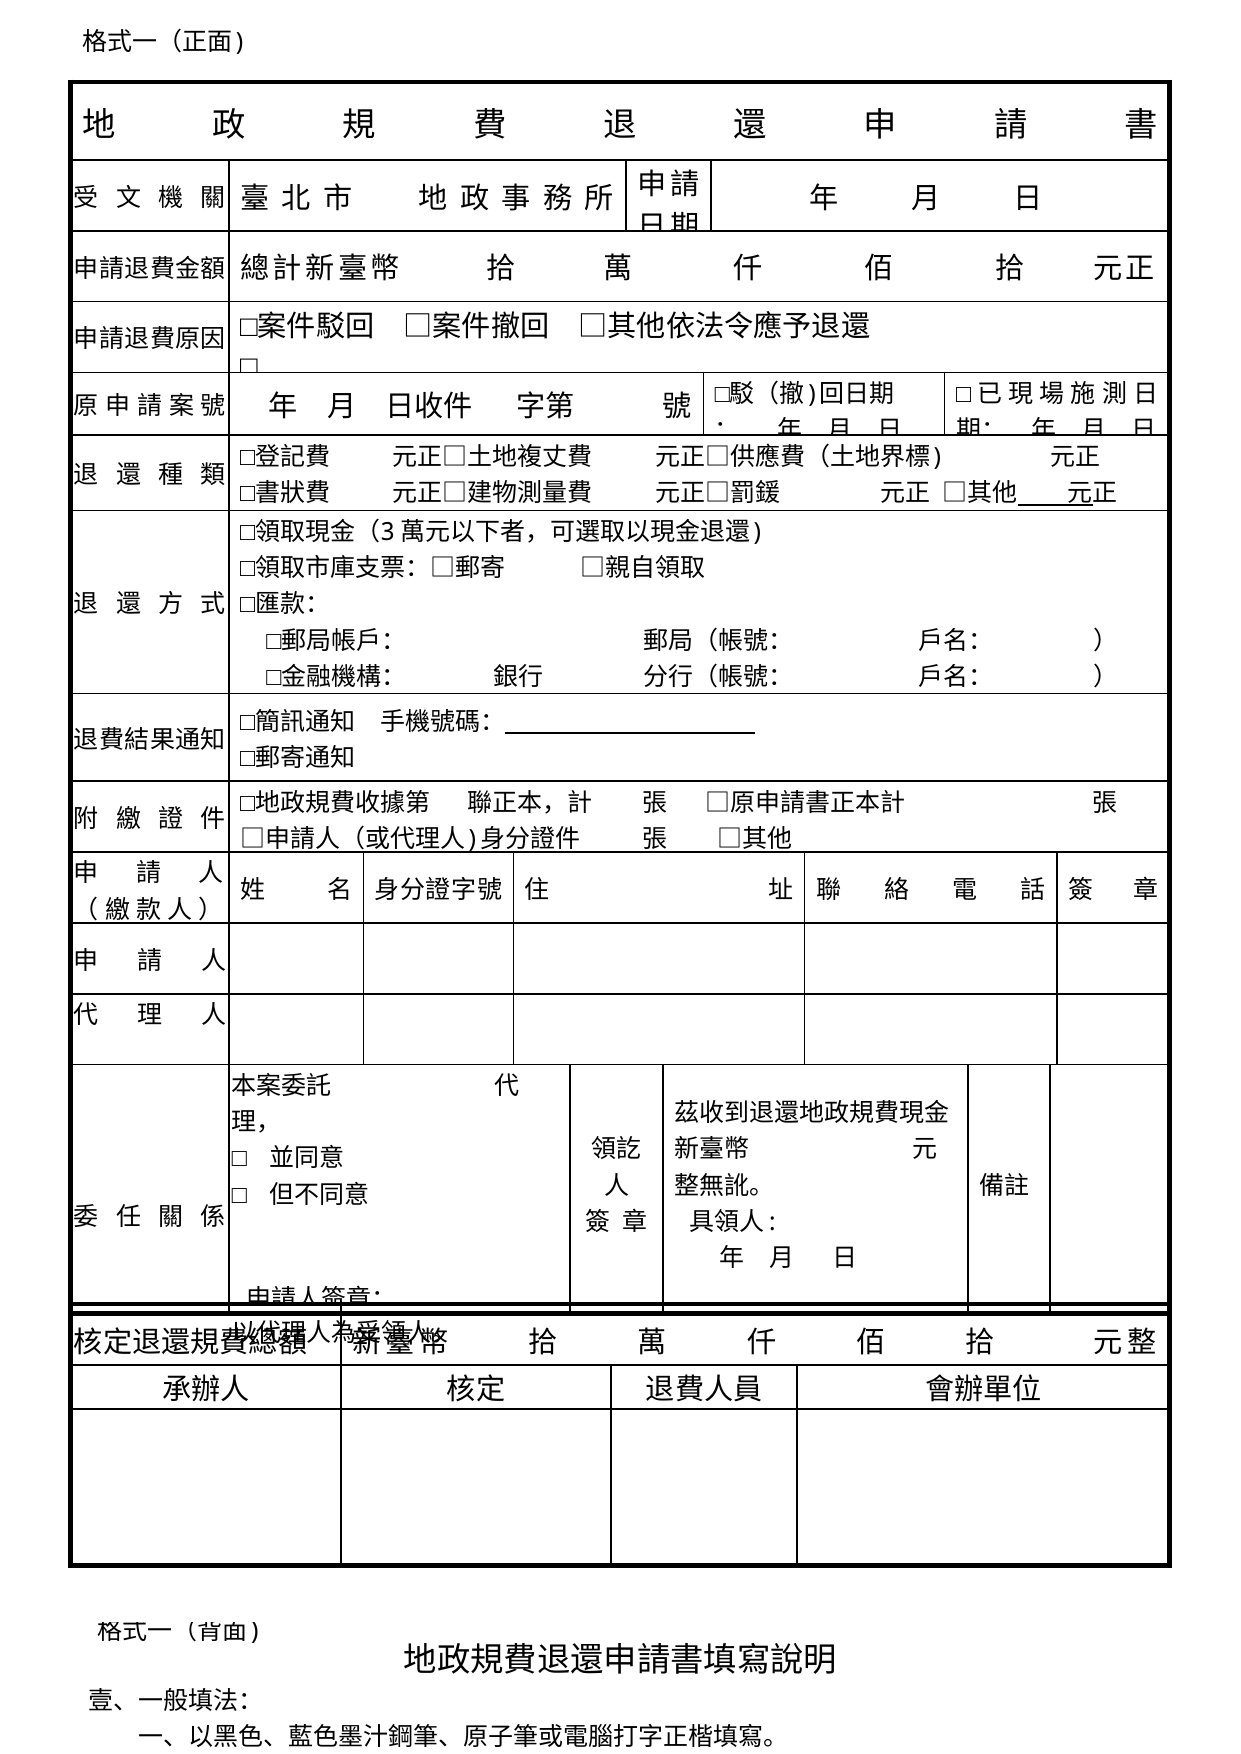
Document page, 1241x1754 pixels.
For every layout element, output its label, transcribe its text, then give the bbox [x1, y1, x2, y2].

table_cell [1058, 995, 1167, 1064]
table_cell □案件駁回 □案件撤回 □其他依法令應予退還 □ [230, 302, 1167, 372]
table_cell [798, 1410, 1167, 1563]
table_cell 核定 [342, 1366, 610, 1408]
table_cell 委任關係 [73, 1065, 228, 1301]
table_cell 退費人員 [612, 1366, 796, 1408]
table_cell 新臺幣 拾 萬 仟 佰 拾 元整 [1051, 1306, 1167, 1311]
table_cell 簽章 [1058, 853, 1167, 922]
table_cell 核定退還規費總額 [73, 1306, 228, 1311]
table_cell [612, 1410, 796, 1563]
table_cell 代理人 [73, 995, 228, 1064]
table_cell □地政規費收據第 聯正本，計 張 □原申請書正本計 張 □申請人（或代理人)身分證件 張 □其他 [230, 782, 1167, 851]
table_cell 會辦單位 [798, 1366, 1167, 1408]
table_cell □領取現金（3萬元以下者，可選取以現金退還) □領取市庫支票：□郵寄 □親自領取 □匯款： □郵局帳戶： 郵局（帳號： 戶名： ） □金融機構： 銀行 分行（帳號： 戶名： ） [230, 511, 1167, 693]
table_cell 原申請案號 [73, 373, 228, 434]
table_cell □登記費 元正□土地複丈費 元正□供應費（土地界標) 元正 □書狀費 元正□建物測量費 元正□罰鍰 元正 □其他 元正 [230, 436, 1167, 510]
table_cell [342, 1410, 610, 1563]
table_cell [230, 924, 363, 993]
text 格式一（背面) [97, 1622, 255, 1642]
table_cell 申請退費金額 [73, 232, 228, 301]
table_cell 年 月 日收件 字第 號 [230, 373, 703, 434]
table_cell 領訖人 簽章 [571, 1065, 662, 1301]
table_cell [805, 995, 1056, 1064]
table_cell 新臺幣 拾 萬 仟 佰 拾 元整 [342, 1316, 1167, 1364]
table_cell [73, 1410, 340, 1563]
table_cell 茲收到退還地政規費現金 新臺幣 元整無訛。 具領人: 年 月 日 [664, 1065, 967, 1301]
table_cell 承辦人 [73, 1366, 340, 1408]
table_cell [514, 995, 804, 1064]
table_cell 退費結果通知 [73, 694, 228, 780]
table_cell 本案委託 代理， 並同意 但不同意 申請人簽章： [230, 1065, 569, 1301]
table_cell 年 月 日 [712, 161, 1167, 230]
table_cell □已現場施測日期： 年 月 日 [945, 373, 1167, 434]
table_cell 新臺幣 拾 萬 仟 佰 拾 元整 [969, 1306, 1049, 1311]
table_header 格式一（正面) [71, 0, 1169, 79]
text 地政規費退還申請書填寫說明 [89, 1632, 1152, 1681]
table_cell 新臺幣 拾 萬 仟 佰 拾 元整 [571, 1306, 662, 1311]
table_cell 退還方式 [73, 511, 228, 693]
table_cell 新臺幣 拾 萬 仟 佰 拾 元整 [342, 1306, 569, 1311]
table_cell 受文機關 [73, 161, 228, 230]
table_cell 核定退還規費總額 [73, 1316, 340, 1364]
table_cell 聯絡電話 [805, 853, 1056, 922]
table_cell 附繳證件 [73, 782, 228, 851]
table_cell 地政規費退還申請書 [73, 84, 1167, 159]
table_cell [230, 995, 363, 1064]
table_cell 臺北市 地政事務所 [230, 161, 625, 230]
table_cell [514, 924, 804, 993]
text 壹、一般填法： [89, 1681, 1152, 1717]
table_cell 備註 [969, 1065, 1049, 1301]
table_cell 姓名 [230, 853, 363, 922]
table_cell 申請退費原因 [73, 302, 228, 372]
text 一、以黑色、藍色墨汁鋼筆、原子筆或電腦打字正楷填寫。 [89, 1717, 1152, 1753]
table_cell 住址 [514, 853, 804, 922]
text 格式一（背面) [254, 1622, 267, 1642]
table_cell [364, 924, 513, 993]
table_cell 申請日期 [627, 161, 710, 230]
table_cell [1051, 1065, 1167, 1301]
table_cell 核定退還規費總額 [230, 1306, 340, 1311]
table_cell □簡訊通知 手機號碼： □郵寄通知 [230, 694, 1167, 780]
table_cell [364, 995, 513, 1064]
table_cell 新臺幣 拾 萬 仟 佰 拾 元整 [664, 1306, 967, 1311]
table_cell [1058, 924, 1167, 993]
table_cell □駁（撤)回日期 ： 年 月 日 [704, 373, 944, 434]
table_cell 申請人 [73, 924, 228, 993]
table_cell 身分證字號 [364, 853, 513, 922]
table_cell 申請人 （繳款人） [73, 853, 228, 922]
table_cell 總計新臺幣 拾 萬 仟 佰 拾 元正 [230, 232, 1167, 301]
table_cell 退還種類 [73, 436, 228, 510]
table_cell [805, 924, 1056, 993]
